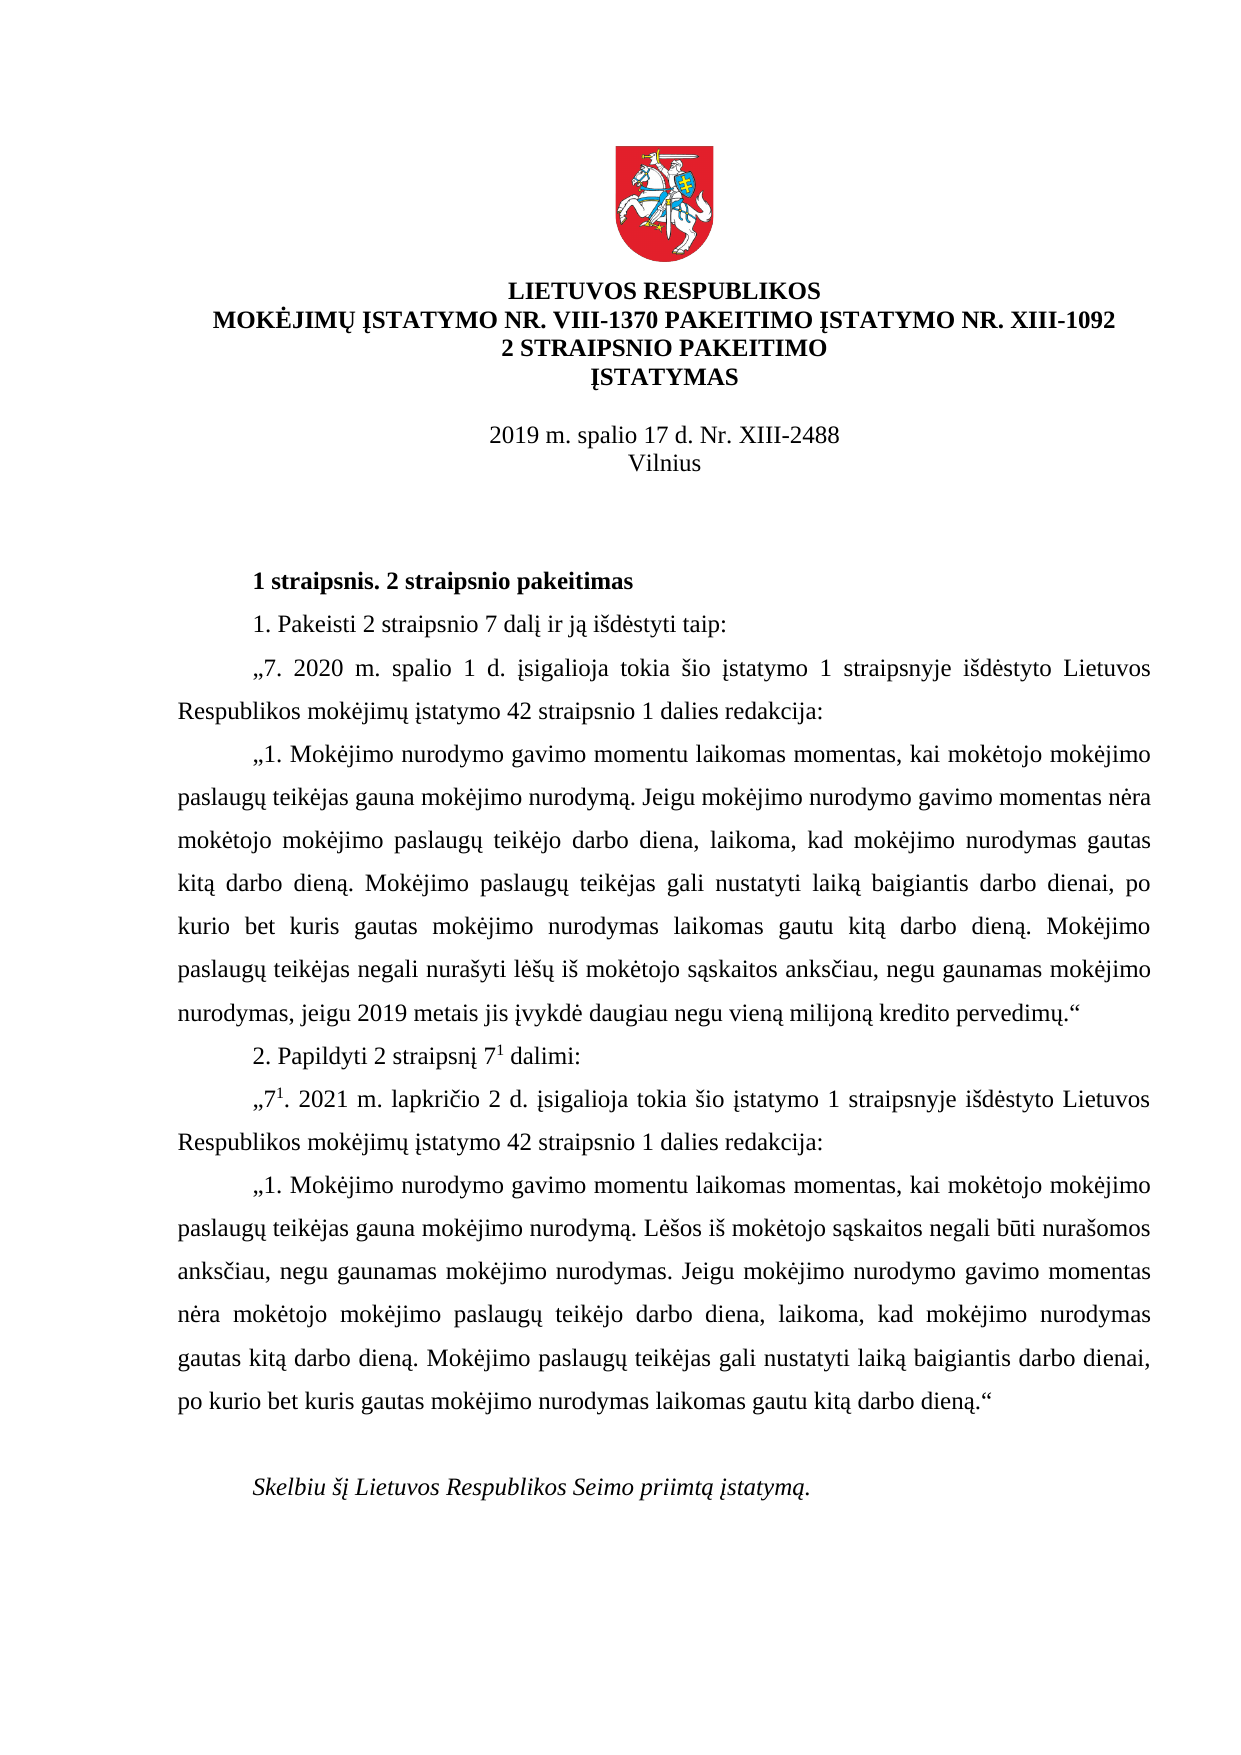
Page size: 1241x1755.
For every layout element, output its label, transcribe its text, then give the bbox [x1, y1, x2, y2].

text ĮSTATYMAS [177, 362, 1152, 391]
text „7. 2020 m. spalio 1 d. įsigalioja tokia šio įstatymo 1 straipsnyje išdėstyto Lietuvos Respublikos mokėjimų įstatymo 42 straipsnio 1 dalies redakcija: [177, 653, 1152, 724]
text LIETUVOS RESPUBLIKOS [177, 276, 1152, 305]
text Vilnius [177, 448, 1152, 477]
text „1. Mokėjimo nurodymo gavimo momentu laikomas momentas, kai mokėtojo mokėjimo paslaugų teikėjas gauna mokėjimo nurodymą. Lėšos iš mokėtojo sąskaitos negali būti nurašomos anksčiau, negu gaunamas mokėjimo nurodymas. Jeigu mokėjimo nurodymo gavimo momentas nėra mokėtojo mokėjimo paslaugų teikėjo darbo diena, laikoma, kad mokėjimo nurodymas gautas kitą darbo dieną. Mokėjimo paslaugų teikėjas gali nustatyti laiką baigiantis darbo dienai, po kurio bet kuris gautas mokėjimo nurodymas laikomas gautu kitą darbo dieną.“ [177, 1170, 1152, 1414]
text „1. Mokėjimo nurodymo gavimo momentu laikomas momentas, kai mokėtojo mokėjimo paslaugų teikėjas gauna mokėjimo nurodymą. Jeigu mokėjimo nurodymo gavimo momentas nėra mokėtojo mokėjimo paslaugų teikėjo darbo diena, laikoma, kad mokėjimo nurodymas gautas kitą darbo dieną. Mokėjimo paslaugų teikėjas gali nustatyti laiką baigiantis darbo dienai, po kurio bet kuris gautas mokėjimo nurodymas laikomas gautu kitą darbo dieną. Mokėjimo paslaugų teikėjas negali nurašyti lėšų iš mokėtojo sąskaitos anksčiau, negu gaunamas mokėjimo nurodymas, jeigu 2019 metais jis įvykdė daugiau negu vieną milijoną kredito pervedimų.“ [177, 739, 1152, 1026]
text MOKĖJIMŲ ĮSTATYMO NR. VIII-1370 PAKEITIMO ĮSTATYMO NR. XIII-1092 2 STRAIPSNIO PAKEITIMO [177, 305, 1152, 362]
text 1 straipsnis. 2 straipsnio pakeitimas [177, 566, 1152, 595]
text 2. Papildyti 2 straipsnį 71 dalimi: [252, 1041, 1152, 1069]
text „71. 2021 m. lapkričio 2 d. įsigalioja tokia šio įstatymo 1 straipsnyje išdėstyto Lietuvos Respublikos mokėjimų įstatymo 42 straipsnio 1 dalies redakcija: [177, 1084, 1152, 1156]
text Skelbiu šį Lietuvos Respublikos Seimo priimtą įstatymą. [177, 1472, 1152, 1501]
text 1. Pakeisti 2 straipsnio 7 dalį ir ją išdėstyti taip: [252, 609, 1152, 638]
text 2019 m. spalio 17 d. Nr. XIII-2488 [177, 420, 1152, 448]
